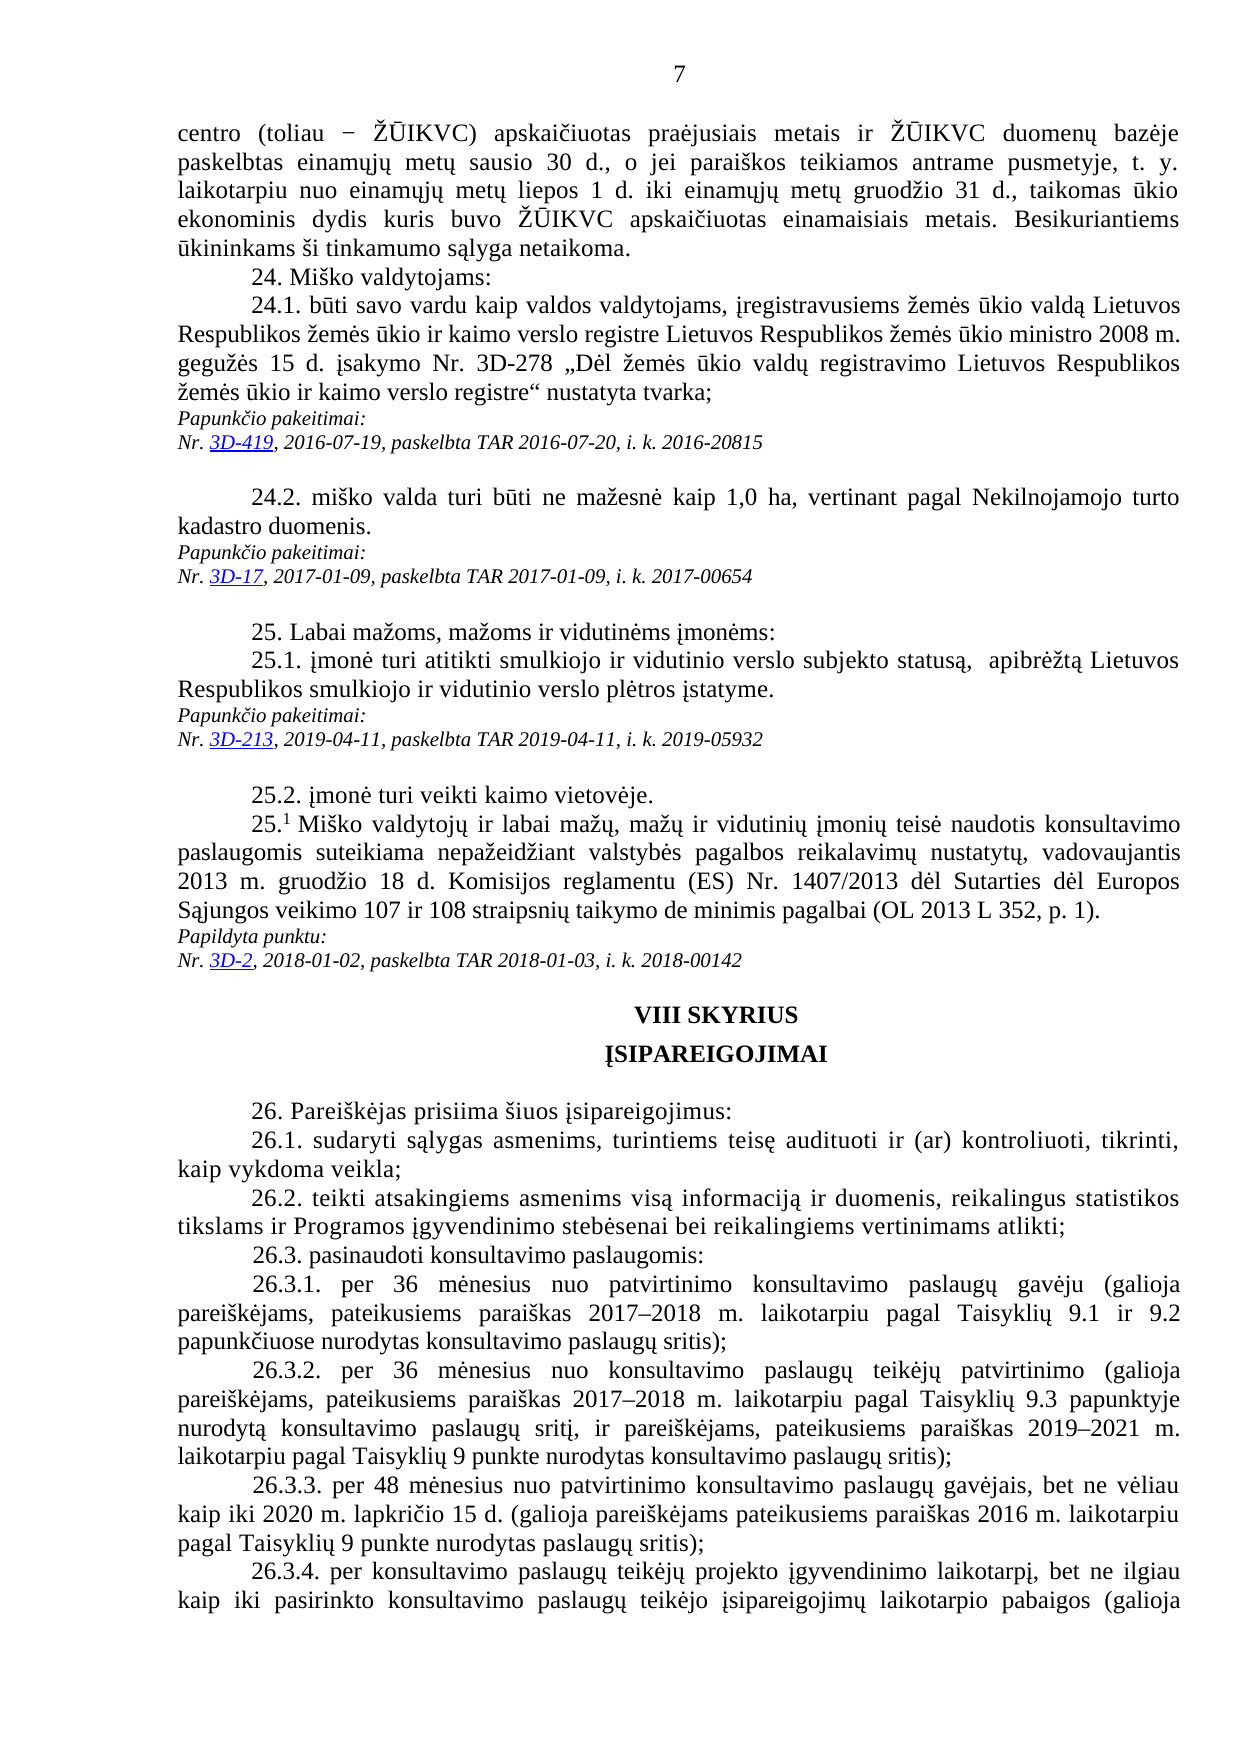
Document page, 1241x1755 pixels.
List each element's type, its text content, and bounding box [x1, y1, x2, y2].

text 26. Pareiškėjas prisiima šiuos įsipareigojimus: [177, 1096, 1181, 1125]
text 25.1 Miško valdytojų ir labai mažų, mažų ir vidutinių įmonių teisė naudotis konsultavimo paslaugomis suteikiama nepažeidžiant valstybės pagalbos reikalavimų nustatytų, vadovaujantis 2013 m. gruodžio 18 d. Komisijos reglamentu (ES) Nr. 1407/2013 dėl Sutarties dėl Europos Sąjungos veikimo 107 ir 108 straipsnių taikymo de minimis pagalbai (OL 2013 L 352, p. 1). [177, 809, 1181, 924]
text 26.2. teikti atsakingiems asmenims visą informaciją ir duomenis, reikalingus statistikos tikslams ir Programos įgyvendinimo stebėsenai bei reikalingiems vertinimams atlikti; [177, 1183, 1181, 1240]
text 26.3.2. per 36 mėnesius nuo konsultavimo paslaugų teikėjų patvirtinimo (galioja pareiškėjams, pateikusiems paraiškas 2017–2018 m. laikotarpiu pagal Taisyklių 9.3 papunktyje nurodytą konsultavimo paslaugų sritį, ir pareiškėjams, pateikusiems paraiškas 2019–2021 m. laikotarpiu pagal Taisyklių 9 punkte nurodytas konsultavimo paslaugų sritis); [177, 1355, 1181, 1470]
text 26.3.1. per 36 mėnesius nuo patvirtinimo konsultavimo paslaugų gavėju (galioja pareiškėjams, pateikusiems paraiškas 2017–2018 m. laikotarpiu pagal Taisyklių 9.1 ir 9.2 papunkčiuose nurodytas konsultavimo paslaugų sritis); [177, 1269, 1181, 1355]
text 24.2. miško valda turi būti ne mažesnė kaip 1,0 ha, vertinant pagal Nekilnojamojo turto kadastro duomenis. [177, 482, 1181, 540]
text Papildyta punktu: [177, 924, 1181, 948]
text VIII SKYRIUS [177, 1001, 1181, 1029]
text 25.2. įmonė turi veikti kaimo vietovėje. [177, 780, 1181, 809]
text 26.3.3. per 48 mėnesius nuo patvirtinimo konsultavimo paslaugų gavėjais, bet ne vėliau kaip iki 2020 m. lapkričio 15 d. (galioja pareiškėjams pateikusiems paraiškas 2016 m. laikotarpiu pagal Taisyklių 9 punkte nurodytas paslaugų sritis); [177, 1470, 1181, 1556]
text Nr. 3D-2, 2018-01-02, paskelbta TAR 2018-01-03, i. k. 2018-00142 [177, 948, 1181, 972]
text 26.3. pasinaudoti konsultavimo paslaugomis: [177, 1240, 1181, 1269]
text Papunkčio pakeitimai: [177, 406, 1181, 430]
text 25. Labai mažoms, mažoms ir vidutinėms įmonėms: [177, 617, 1181, 646]
text 24. Miško valdytojams: [177, 262, 1181, 291]
text 25.1. įmonė turi atitikti smulkiojo ir vidutinio verslo subjekto statusą, apibrėžtą Lietuvos Respublikos smulkiojo ir vidutinio verslo plėtros įstatyme. [177, 646, 1181, 703]
text Nr. 3D-213, 2019-04-11, paskelbta TAR 2019-04-11, i. k. 2019-05932 [177, 727, 1181, 751]
text 26.3.4. per konsultavimo paslaugų teikėjų projekto įgyvendinimo laikotarpį, bet ne ilgiau kaip iki pasirinkto konsultavimo paslaugų teikėjo įsipareigojimų laikotarpio pabaigos (galioja [177, 1556, 1181, 1614]
text Papunkčio pakeitimai: [177, 540, 1181, 564]
text ĮSIPAREIGOJIMAI [177, 1039, 1181, 1068]
text Nr. 3D-17, 2017-01-09, paskelbta TAR 2017-01-09, i. k. 2017-00654 [177, 564, 1181, 588]
text Papunkčio pakeitimai: [177, 703, 1181, 727]
text 24.1. būti savo vardu kaip valdos valdytojams, įregistravusiems žemės ūkio valdą Lietuvos Respublikos žemės ūkio ir kaimo verslo registre Lietuvos Respublikos žemės ūkio ministro 2008 m. gegužės 15 d. įsakymo Nr. 3D-278 „Dėl žemės ūkio valdų registravimo Lietuvos Respublikos žemės ūkio ir kaimo verslo registre“ nustatyta tvarka; [177, 291, 1181, 406]
text Nr. 3D-419, 2016-07-19, paskelbta TAR 2016-07-20, i. k. 2016-20815 [177, 430, 1181, 454]
text centro (toliau − ŽŪIKVC) apskaičiuotas praėjusiais metais ir ŽŪIKVC duomenų bazėje paskelbtas einamųjų metų sausio 30 d., o jei paraiškos teikiamos antrame pusmetyje, t. y. laikotarpiu nuo einamųjų metų liepos 1 d. iki einamųjų metų gruodžio 31 d., taikomas ūkio ekonominis dydis kuris buvo ŽŪIKVC apskaičiuotas einamaisiais metais. Besikuriantiems ūkininkams ši tinkamumo sąlyga netaikoma. [177, 118, 1181, 262]
text 26.1. sudaryti sąlygas asmenims, turintiems teisę audituoti ir (ar) kontroliuoti, tikrinti, kaip vykdoma veikla; [177, 1125, 1181, 1183]
